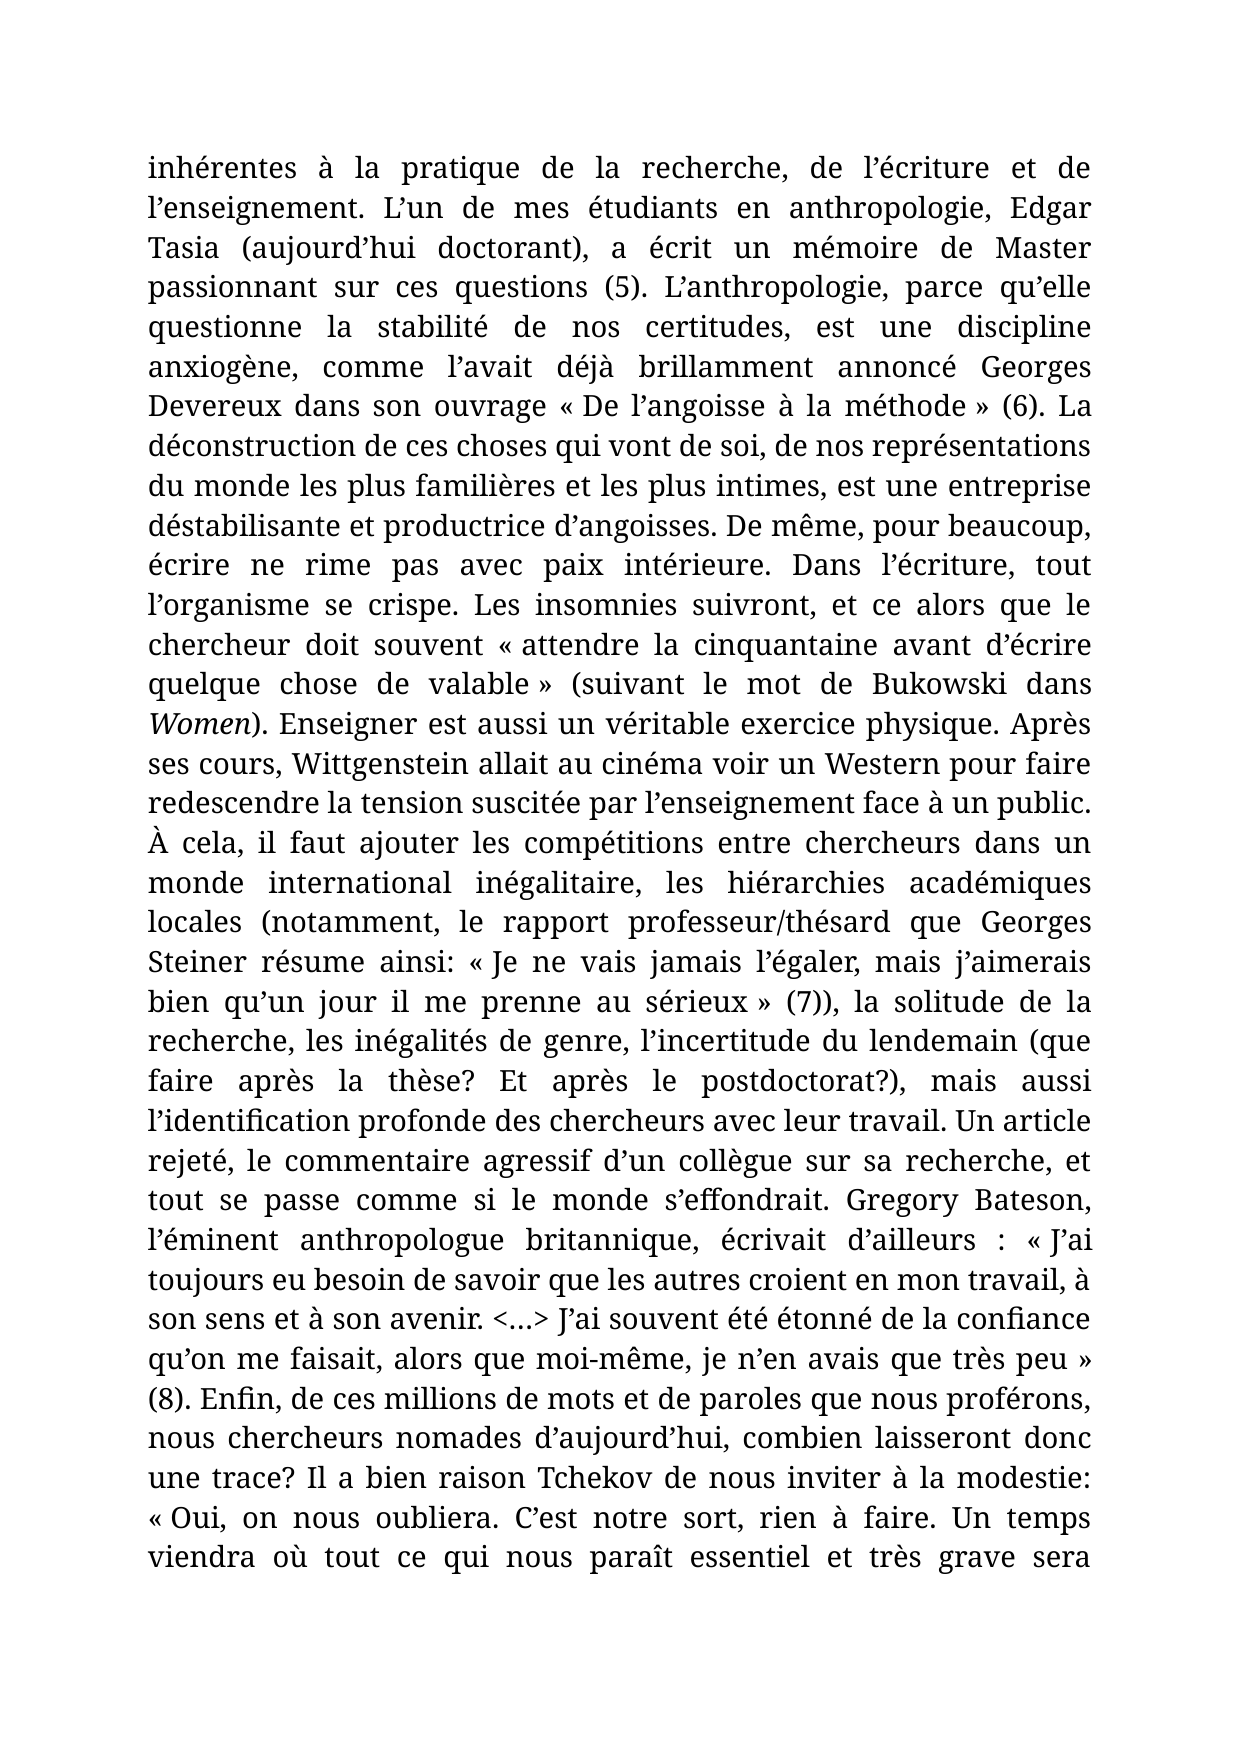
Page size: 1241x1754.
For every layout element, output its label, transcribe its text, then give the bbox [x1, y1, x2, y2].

text inhérentes à la pratique de la recherche, de l’écriture et de l’enseignement. L’un de mes étudiants en anthropologie, Edgar Tasia (aujourd’hui doctorant), a écrit un mémoire de Master passionnant sur ces questions (5). L’anthropologie, parce qu’elle questionne la stabilité de nos certitudes, est une discipline anxiogène, comme l’avait déjà brillamment annoncé Georges Devereux dans son ouvrage « De l’angoisse à la méthode » (6). La déconstruction de ces choses qui vont de soi, de nos représentations du monde les plus familières et les plus intimes, est une entreprise déstabilisante et productrice d’angoisses. De même, pour beaucoup, écrire ne rime pas avec paix intérieure. Dans l’écriture, tout l’organisme se crispe. Les insomnies suivront, et ce alors que le chercheur doit souvent « attendre la cinquantaine avant d’écrire quelque chose de valable » (suivant le mot de Bukowski dans Women). Enseigner est aussi un véritable exercice physique. Après ses cours, Wittgenstein allait au cinéma voir un Western pour faire redescendre la tension suscitée par l’enseignement face à un public. À cela, il faut ajouter les compétitions entre chercheurs dans un monde international inégalitaire, les hiérarchies académiques locales (notamment, le rapport professeur/thésard que Georges Steiner résume ainsi: « Je ne vais jamais l’égaler, mais j’aimerais bien qu’un jour il me prenne au sérieux » (7)), la solitude de la recherche, les inégalités de genre, l’incertitude du lendemain (que faire après la thèse? Et après le postdoctorat?), mais aussi l’identification profonde des chercheurs avec leur travail. Un article rejeté, le commentaire agressif d’un collègue sur sa recherche, et tout se passe comme si le monde s’effondrait. Gregory Bateson, l’éminent anthropologue britannique, écrivait d’ailleurs : « J’ai toujours eu besoin de savoir que les autres croient en mon travail, à son sens et à son avenir. <…> J’ai souvent été étonné de la confiance qu’on me faisait, alors que moi-même, je n’en avais que très peu » (8). Enfin, de ces millions de mots et de paroles que nous proférons, nous chercheurs nomades d’aujourd’hui, combien laisseront donc une trace? Il a bien raison Tchekov de nous inviter à la modestie: « Oui, on nous oubliera. C’est notre sort, rien à faire. Un temps viendra où tout ce qui nous paraît essentiel et très grave sera [148, 148, 1093, 1576]
